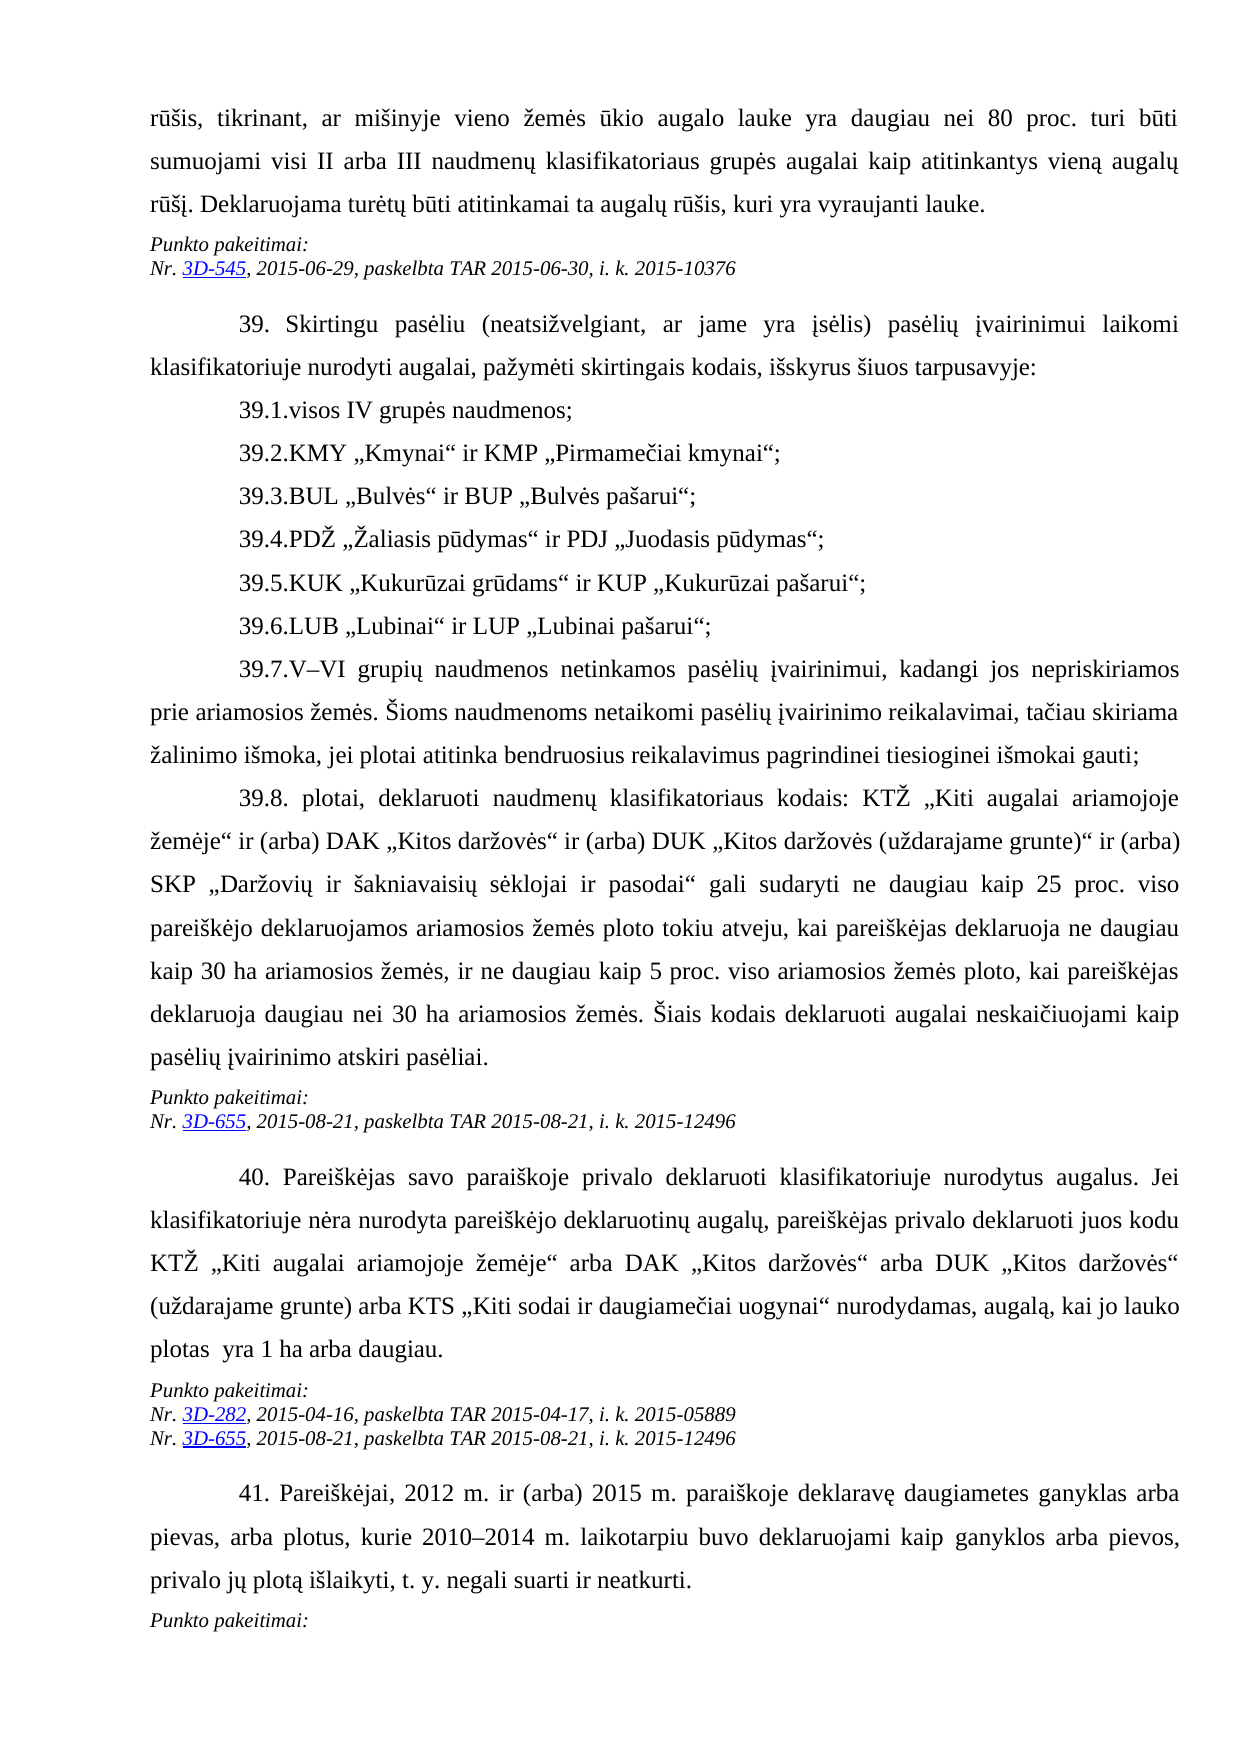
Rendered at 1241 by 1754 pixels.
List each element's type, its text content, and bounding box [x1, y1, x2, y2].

text 39.6. LUB „Lubinai“ ir LUP „Lubinai pašarui“; [150, 611, 1180, 639]
text 41. Pareiškėjai, 2012 m. ir (arba) 2015 m. paraiškoje deklaravę daugiametes ganyklas arba pievas, arba plotus, kurie 2010–2014 m. laikotarpiu buvo deklaruojami kaip ganyklos arba pievos, privalo jų plotą išlaikyti, t. y. negali suarti ir neatkurti. [150, 1478, 1180, 1593]
text Punkto pakeitimai: [150, 1378, 1180, 1402]
text Punkto pakeitimai: [150, 1085, 1180, 1109]
text 40. Pareiškėjas savo paraiškoje privalo deklaruoti klasifikatoriuje nurodytus augalus. Jei klasifikatoriuje nėra nurodyta pareiškėjo deklaruotinų augalų, pareiškėjas privalo deklaruoti juos kodu KTŽ „Kiti augalai ariamojoje žemėje“ arba DAK „Kitos daržovės“ arba DUK „Kitos daržovės“ (uždarajame grunte) arba KTS „Kiti sodai ir daugiamečiai uogynai“ nurodydamas, augalą, kai jo lauko plotas yra 1 ha arba daugiau. [150, 1162, 1180, 1363]
text 39. Skirtingu pasėliu (neatsižvelgiant, ar jame yra įsėlis) pasėlių įvairinimui laikomi klasifikatoriuje nurodyti augalai, pažymėti skirtingais kodais, išskyrus šiuos tarpusavyje: [150, 309, 1180, 381]
text 39.7. V–VI grupių naudmenos netinkamos pasėlių įvairinimui, kadangi jos nepriskiriamos prie ariamosios žemės. Šioms naudmenoms netaikomi pasėlių įvairinimo reikalavimai, tačiau skiriama žalinimo išmoka, jei plotai atitinka bendruosius reikalavimus pagrindinei tiesioginei išmokai gauti; [150, 654, 1180, 769]
text 39.2. KMY „Kmynai“ ir KMP „Pirmamečiai kmynai“; [150, 438, 1180, 467]
text Nr. 3D-655, 2015-08-21, paskelbta TAR 2015-08-21, i. k. 2015-12496 [150, 1109, 1180, 1133]
text Punkto pakeitimai: [150, 232, 1180, 256]
text Nr. 3D-545, 2015-06-29, paskelbta TAR 2015-06-30, i. k. 2015-10376 [150, 256, 1180, 280]
text 39.3. BUL „Bulvės“ ir BUP „Bulvės pašarui“; [150, 481, 1180, 510]
text 39.1. visos IV grupės naudmenos; [150, 395, 1180, 424]
text 39.8. plotai, deklaruoti naudmenų klasifikatoriaus kodais: KTŽ „Kiti augalai ariamojoje žemėje“ ir (arba) DAK „Kitos daržovės“ ir (arba) DUK „Kitos daržovės (uždarajame grunte)“ ir (arba) SKP „Daržovių ir šakniavaisių sėklojai ir pasodai“ gali sudaryti ne daugiau kaip 25 proc. viso pareiškėjo deklaruojamos ariamosios žemės ploto tokiu atveju, kai pareiškėjas deklaruoja ne daugiau kaip 30 ha ariamosios žemės, ir ne daugiau kaip 5 proc. viso ariamosios žemės ploto, kai pareiškėjas deklaruoja daugiau nei 30 ha ariamosios žemės. Šiais kodais deklaruoti augalai neskaičiuojami kaip pasėlių įvairinimo atskiri pasėliai. [150, 783, 1180, 1071]
text Nr. 3D-282, 2015-04-16, paskelbta TAR 2015-04-17, i. k. 2015-05889 [150, 1402, 1180, 1426]
text rūšis, tikrinant, ar mišinyje vieno žemės ūkio augalo lauke yra daugiau nei 80 proc. turi būti sumuojami visi II arba III naudmenų klasifikatoriaus grupės augalai kaip atitinkantys vieną augalų rūšį. Deklaruojama turėtų būti atitinkamai ta augalų rūšis, kuri yra vyraujanti lauke. [150, 103, 1180, 218]
text Nr. 3D-655, 2015-08-21, paskelbta TAR 2015-08-21, i. k. 2015-12496 [150, 1426, 1180, 1450]
text 39.4. PDŽ „Žaliasis pūdymas“ ir PDJ „Juodasis pūdymas“; [150, 524, 1180, 553]
text Punkto pakeitimai: [150, 1608, 1180, 1632]
text 39.5. KUK „Kukurūzai grūdams“ ir KUP „Kukurūzai pašarui“; [150, 568, 1180, 596]
